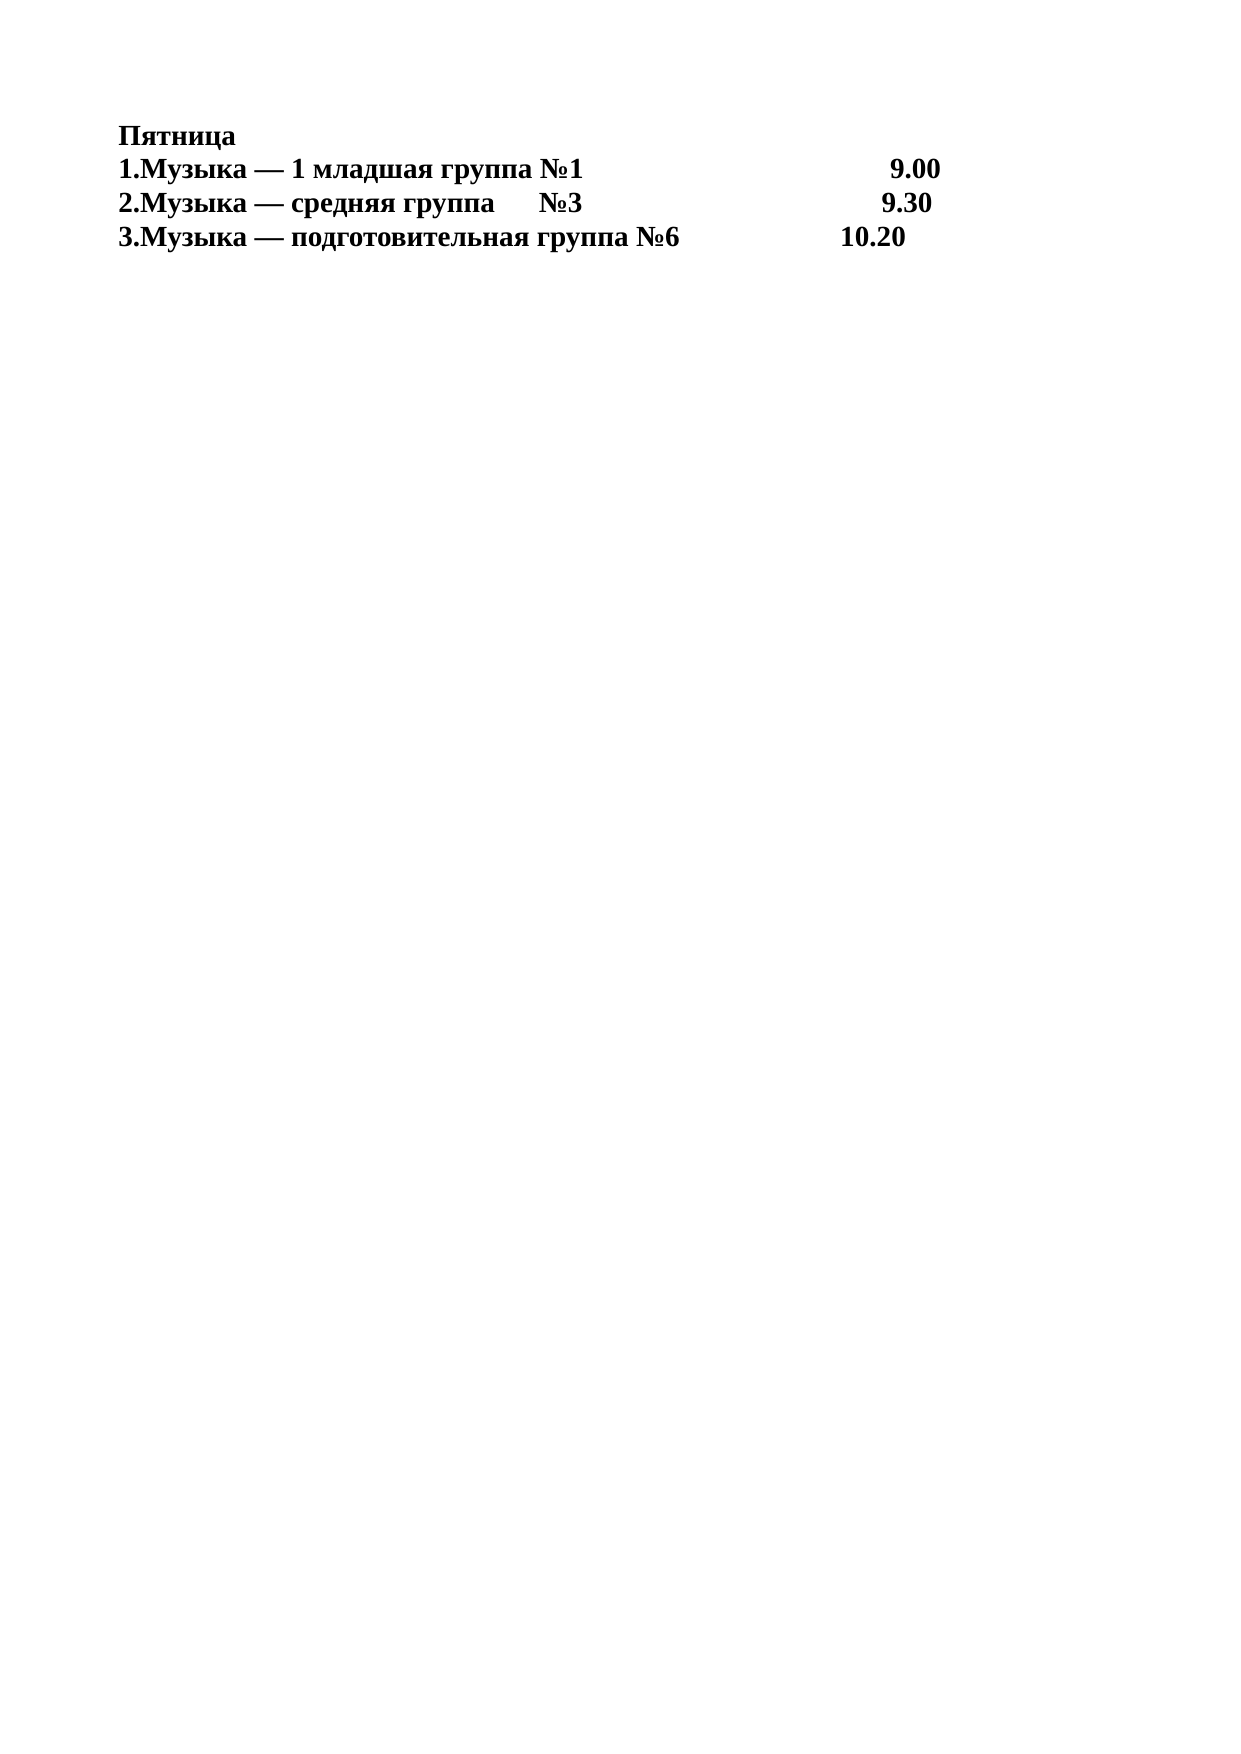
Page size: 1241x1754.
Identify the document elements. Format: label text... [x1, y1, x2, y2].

text Пятница [118, 118, 1122, 152]
text 1.Музыка — 1 младшая группа №1 9.00 [118, 152, 1122, 185]
text 3.Музыка — подготовительная группа №6 10.20 [118, 219, 1122, 252]
text 2.Музыка — средняя группа №3 9.30 [118, 185, 1122, 219]
